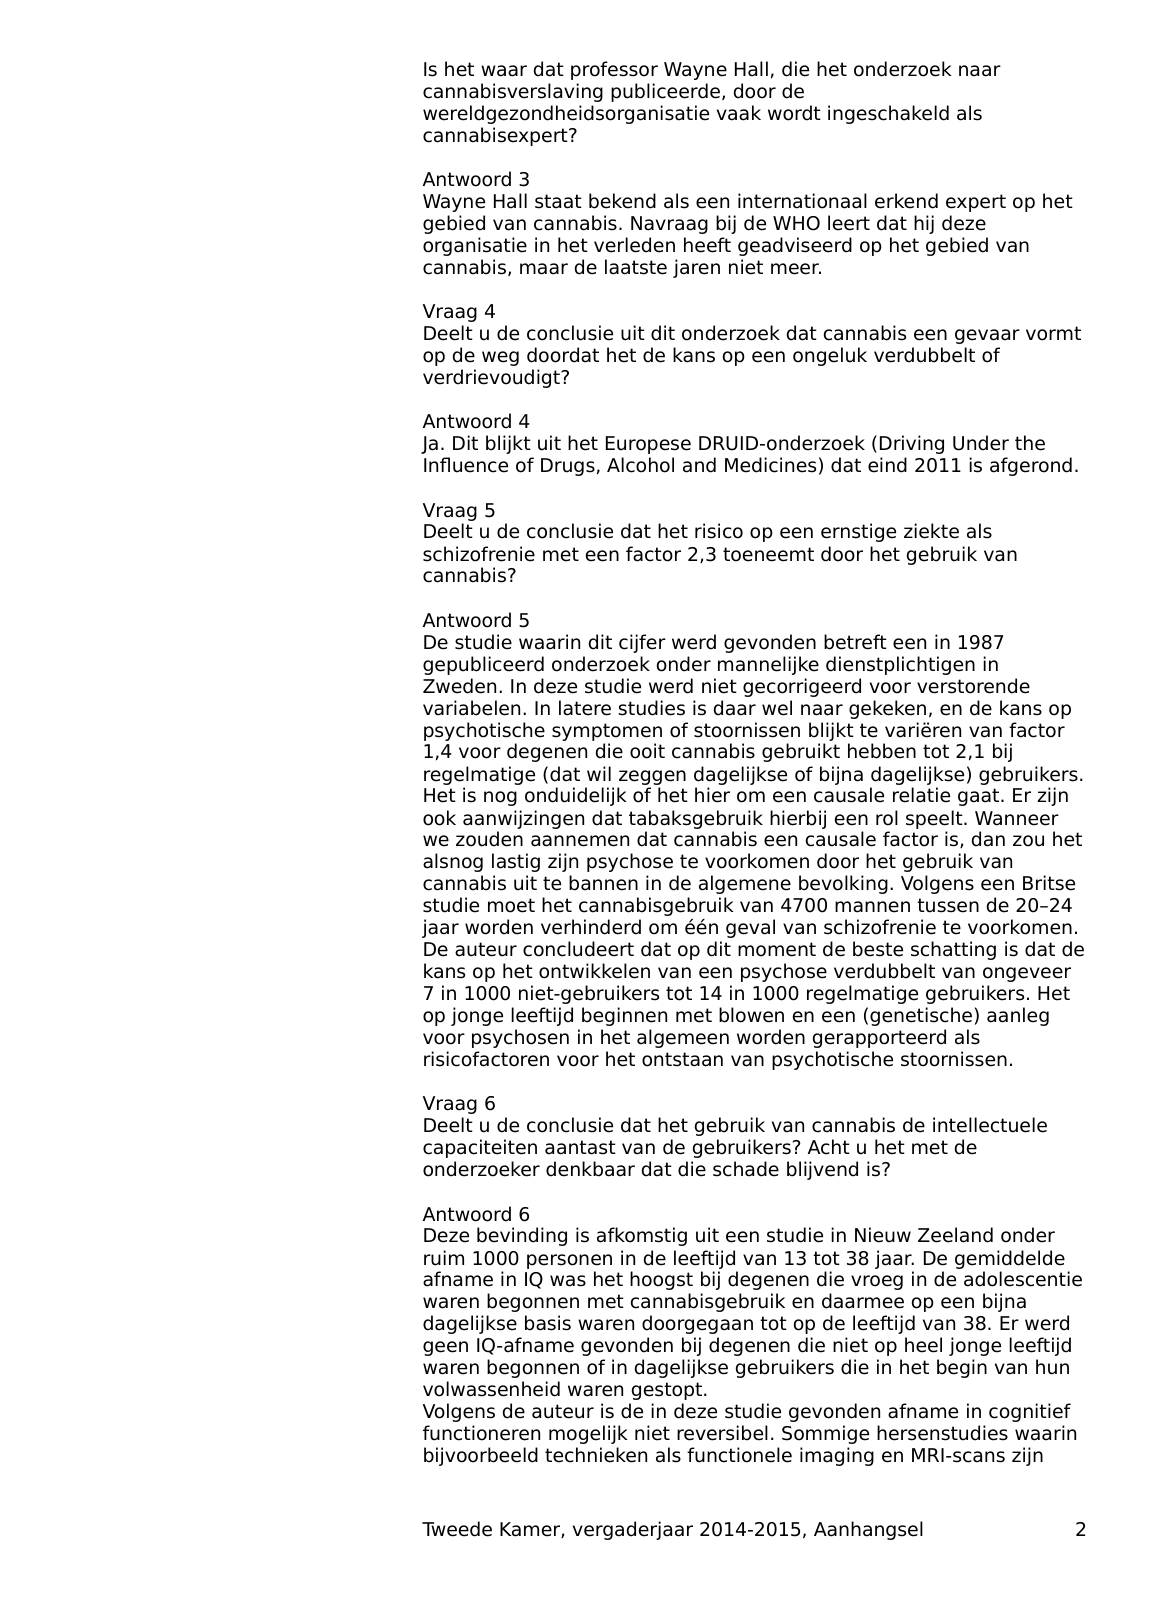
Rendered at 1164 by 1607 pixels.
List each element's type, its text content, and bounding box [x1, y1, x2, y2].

text Deelt u de conclusie dat het gebruik van cannabis de intellectuele capaciteiten aantast van de gebruikers? Acht u het met de onderzoeker denkbaar dat die schade blijvend is? [422, 1115, 1087, 1181]
text De studie waarin dit cijfer werd gevonden betreft een in 1987 gepubliceerd onderzoek onder mannelijke dienstplichtigen in Zweden. In deze studie werd niet gecorrigeerd voor verstorende variabelen. In latere studies is daar wel naar gekeken, en de kans op psychotische symptomen of stoornissen blijkt te variëren van factor 1,4 voor degenen die ooit cannabis gebruikt hebben tot 2,1 bij regelmatige (dat wil zeggen dagelijkse of bijna dagelijkse) gebruikers. Het is nog onduidelijk of het hier om een causale relatie gaat. Er zijn ook aanwijzingen dat tabaksgebruik hierbij een rol speelt. Wanneer we zouden aannemen dat cannabis een causale factor is, dan zou het alsnog lastig zijn psychose te voorkomen door het gebruik van cannabis uit te bannen in de algemene bevolking. Volgens een Britse studie moet het cannabisgebruik van 4700 mannen tussen de 20–24 jaar worden verhinderd om één geval van schizofrenie te voorkomen. De auteur concludeert dat op dit moment de beste schatting is dat de kans op het ontwikkelen van een psychose verdubbelt van ongeveer 7 in 1000 niet-gebruikers tot 14 in 1000 regelmatige gebruikers. Het op jonge leeftijd beginnen met blowen en een (genetische) aanleg voor psychosen in het algemeen worden gerapporteerd als risicofactoren voor het ontstaan van psychotische stoornissen. [422, 632, 1087, 1071]
text Wayne Hall staat bekend als een internationaal erkend expert op het gebied van cannabis. Navraag bij de WHO leert dat hij deze organisatie in het verleden heeft geadviseerd op het gebied van cannabis, maar de laatste jaren niet meer. [422, 191, 1087, 279]
text Is het waar dat professor Wayne Hall, die het onderzoek naar cannabisverslaving publiceerde, door de wereldgezondheidsorganisatie vaak wordt ingeschakeld als cannabisexpert? [422, 59, 1087, 147]
text Antwoord 6 [422, 1203, 1087, 1225]
text Antwoord 3 [422, 169, 1087, 191]
text Antwoord 4 [422, 411, 1087, 433]
text Deelt u de conclusie uit dit onderzoek dat cannabis een gevaar vormt op de weg doordat het de kans op een ongeluk verdubbelt of verdrievoudigt? [422, 323, 1087, 389]
text Volgens de auteur is de in deze studie gevonden afname in cognitief functioneren mogelijk niet reversibel. Sommige hersenstudies waarin bijvoorbeeld technieken als functionele imaging en MRI-scans zijn [422, 1401, 1087, 1467]
text Vraag 6 [422, 1093, 1087, 1115]
text Deze bevinding is afkomstig uit een studie in Nieuw Zeeland onder ruim 1000 personen in de leeftijd van 13 tot 38 jaar. De gemiddelde afname in IQ was het hoogst bij degenen die vroeg in de adolescentie waren begonnen met cannabisgebruik en daarmee op een bijna dagelijkse basis waren doorgegaan tot op de leeftijd van 38. Er werd geen IQ-afname gevonden bij degenen die niet op heel jonge leeftijd waren begonnen of in dagelijkse gebruikers die in het begin van hun volwassenheid waren gestopt. [422, 1225, 1087, 1401]
text Antwoord 5 [422, 609, 1087, 632]
text Vraag 5 [422, 499, 1087, 521]
text Vraag 4 [422, 301, 1087, 323]
text Ja. Dit blijkt uit het Europese DRUID-onderzoek (Driving Under the Influence of Drugs, Alcohol and Medicines) dat eind 2011 is afgerond. [422, 433, 1087, 477]
text Deelt u de conclusie dat het risico op een ernstige ziekte als schizofrenie met een factor 2,3 toeneemt door het gebruik van cannabis? [422, 521, 1087, 587]
